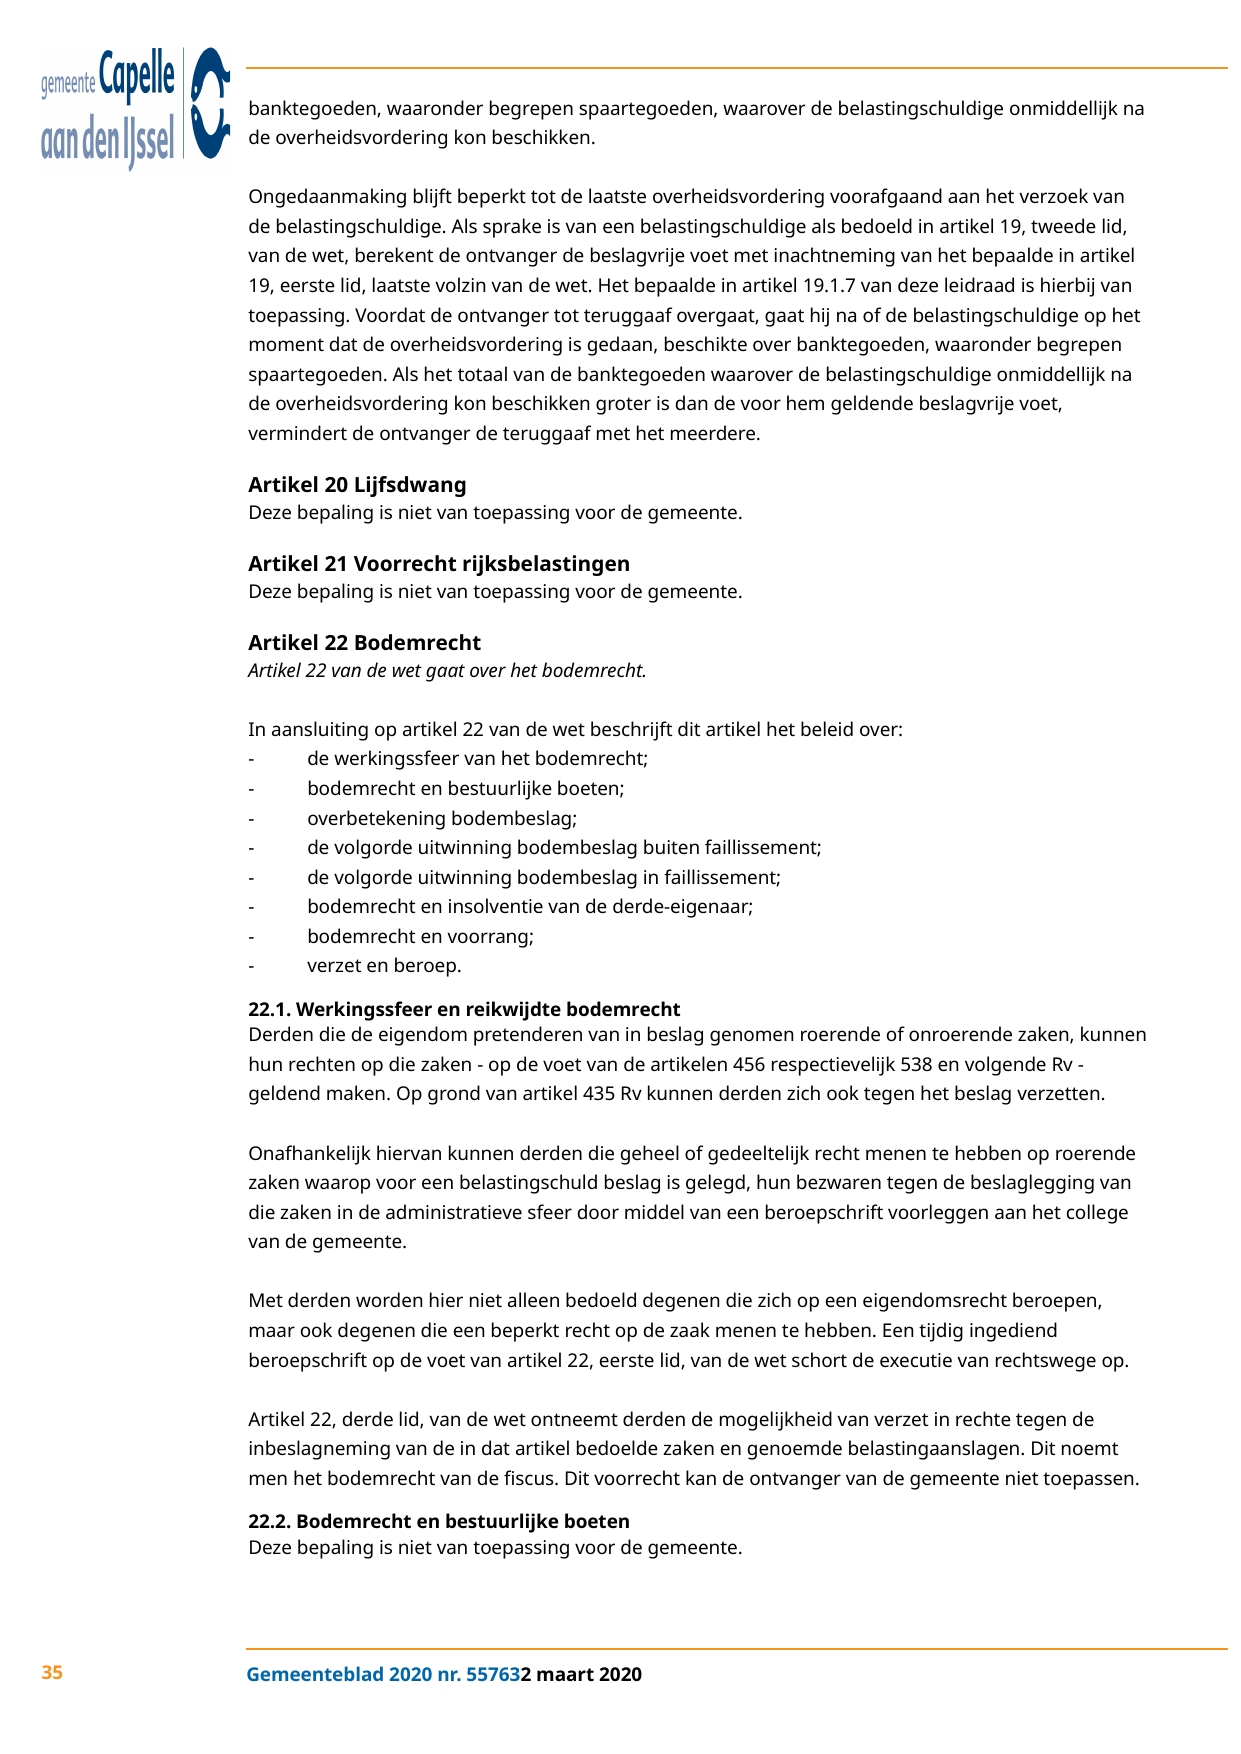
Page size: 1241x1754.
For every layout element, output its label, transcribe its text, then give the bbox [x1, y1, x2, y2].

list de werkingssfeer van het bodemrecht; [248, 746, 1152, 771]
picture [41, 47, 231, 172]
text Met derden worden hier niet alleen bedoeld degenen die zich op een eigendomsrecht beroepen, maar ook degenen die een beperkt recht op de zaak menen te hebben. Een tijdig ingediend beroepschrift op de voet van artikel 22, eerste lid, van de wet schort de executie van rechtswege op. [248, 1288, 1152, 1373]
text Deze bepaling is niet van toepassing voor de gemeente. [248, 499, 1152, 525]
text Deze bepaling is niet van toepassing voor de gemeente. [248, 1534, 1152, 1560]
text banktegoeden, waaronder begrepen spaartegoeden, waarover de belastingschuldige onmiddellijk na de overheidsvordering kon beschikken. [248, 95, 1152, 150]
list bodemrecht en bestuurlijke boeten; [248, 775, 1152, 801]
list de volgorde uitwinning bodembeslag in faillissement; [248, 864, 1152, 889]
text Artikel 22 van de wet gaat over het bodemrecht. [248, 657, 1152, 682]
list bodemrecht en voorrang; [248, 923, 1152, 949]
list bodemrecht en insolventie van de derde-eigenaar; [248, 893, 1152, 919]
text 22.2. Bodemrecht en bestuurlijke boeten [248, 1508, 1152, 1534]
text In aansluiting op artikel 22 van de wet beschrijft dit artikel het beleid over: [248, 716, 1152, 742]
text Artikel 22 Bodemrecht [248, 628, 1152, 657]
list overbetekening bodembeslag; [248, 805, 1152, 830]
text 22.1. Werkingssfeer en reikwijdte bodemrecht [248, 996, 1152, 1021]
text Ongedaanmaking blijft beperkt tot de laatste overheidsvordering voorafgaand aan het verzoek van de belastingschuldige. Als sprake is van een belastingschuldige als bedoeld in artikel 19, tweede lid, van de wet, berekent de ontvanger de beslagvrije voet met inachtneming van het bepaalde in artikel 19, eerste lid, laatste volzin van de wet. Het bepaalde in artikel 19.1.7 van deze leidraad is hierbij van toepassing. Voordat de ontvanger tot teruggaaf overgaat, gaat hij na of de belastingschuldige op het moment dat de overheidsvordering is gedaan, beschikte over banktegoeden, waaronder begrepen spaartegoeden. Als het totaal van de banktegoeden waarover de belastingschuldige onmiddellijk na de overheidsvordering kon beschikken groter is dan de voor hem geldende beslagvrije voet, vermindert de ontvanger de teruggaaf met het meerdere. [248, 183, 1152, 446]
text Deze bepaling is niet van toepassing voor de gemeente. [248, 578, 1152, 604]
text Onafhankelijk hiervan kunnen derden die geheel of gedeeltelijk recht menen te hebben op roerende zaken waarop voor een belastingschuld beslag is gelegd, hun bezwaren tegen de beslaglegging van die zaken in de administratieve sfeer door middel van een beroepschrift voorleggen aan het college van de gemeente. [248, 1140, 1152, 1254]
list verzet en beroep. [248, 953, 1152, 978]
list de volgorde uitwinning bodembeslag buiten faillissement; [248, 834, 1152, 860]
text Artikel 22, derde lid, van de wet ontneemt derden de mogelijkheid van verzet in rechte tegen de inbeslagneming van de in dat artikel bedoelde zaken en genoemde belastingaanslagen. Dit noemt men het bodemrecht van de fiscus. Dit voorrecht kan de ontvanger van de gemeente niet toepassen. [248, 1406, 1152, 1491]
text Artikel 20 Lijfsdwang [248, 471, 1152, 499]
text Artikel 21 Voorrecht rijksbelastingen [248, 549, 1152, 578]
text Derden die de eigendom pretenderen van in beslag genomen roerende of onroerende zaken, kunnen hun rechten op die zaken - op de voet van de artikelen 456 respectievelijk 538 en volgende Rv - geldend maken. Op grond van artikel 435 Rv kunnen derden zich ook tegen het beslag verzetten. [248, 1021, 1152, 1106]
